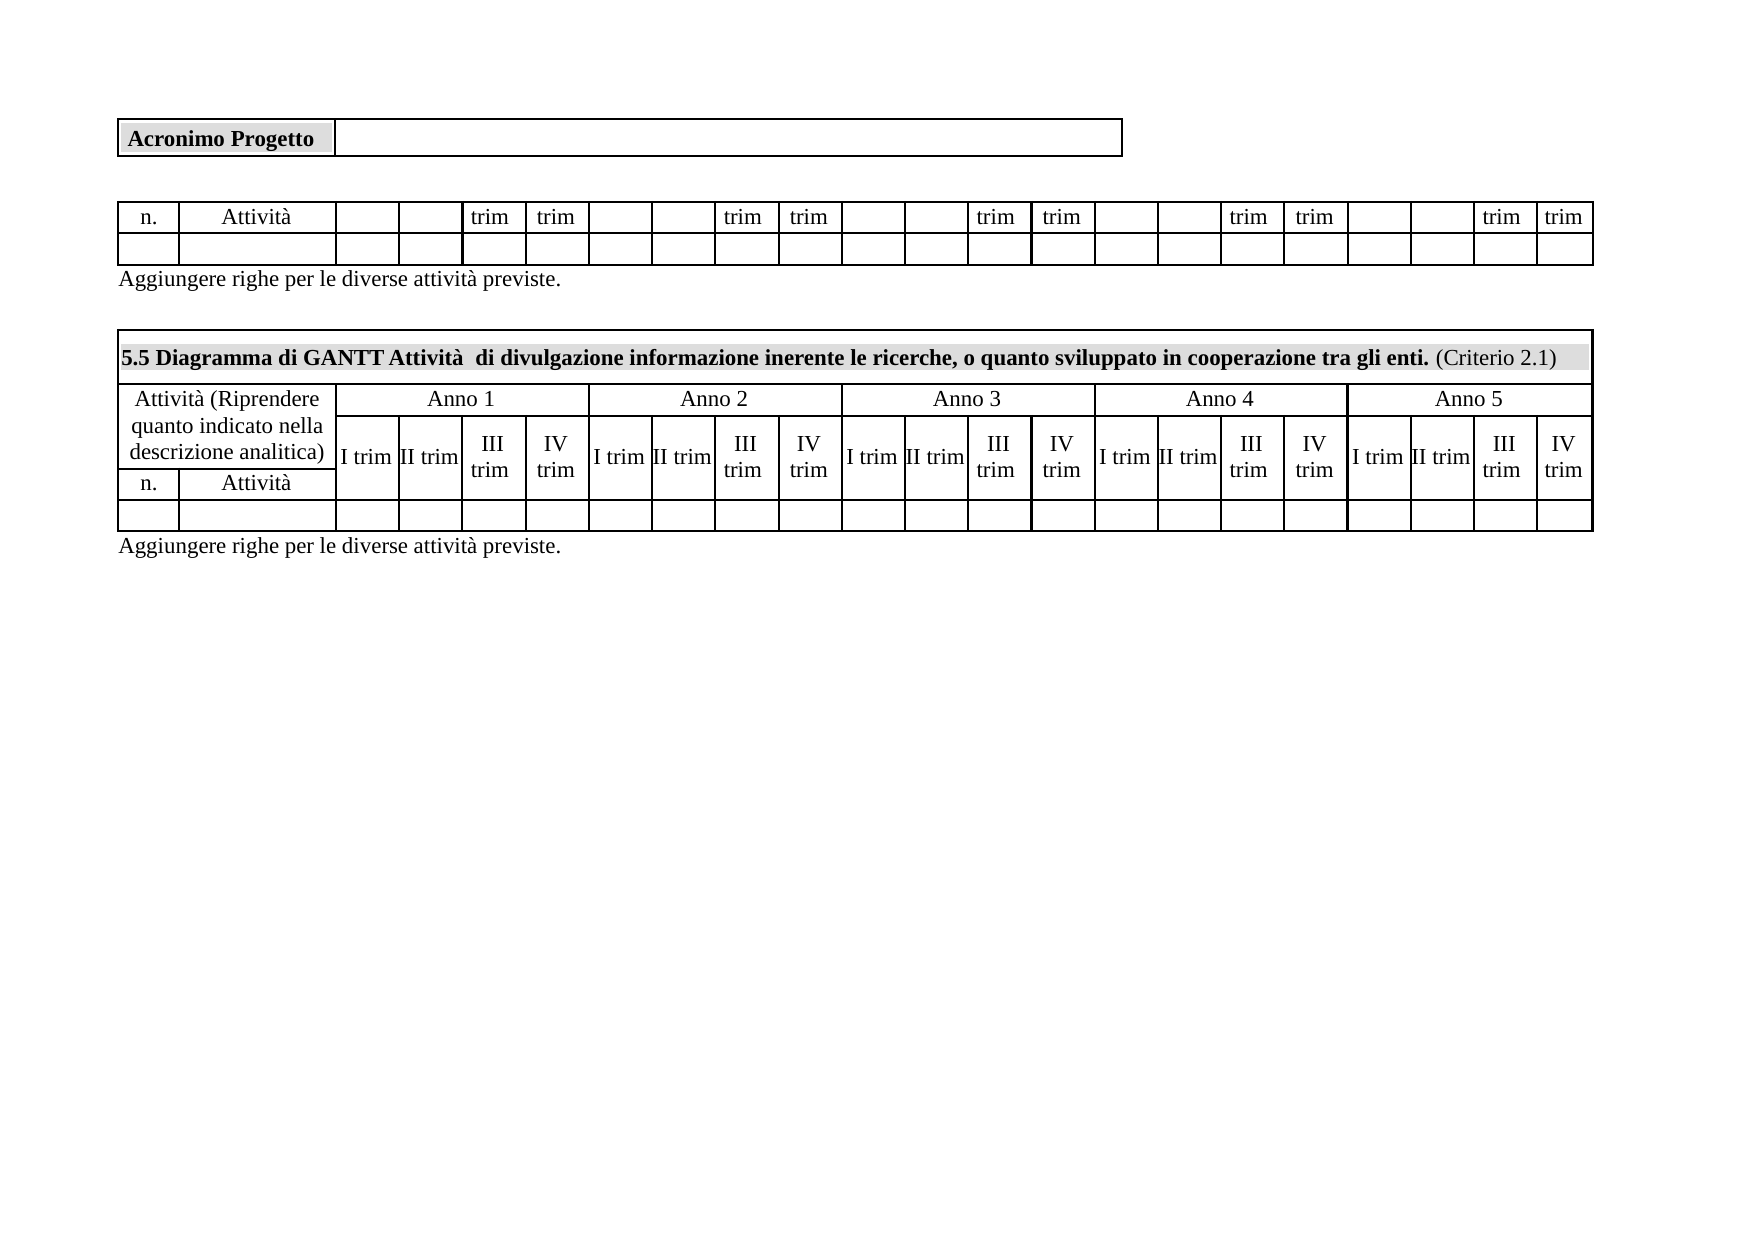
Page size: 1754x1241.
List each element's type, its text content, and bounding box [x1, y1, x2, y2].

table_cell [1594, 468, 1636, 499]
table_cell [1096, 234, 1157, 263]
table_cell III trim [1222, 417, 1283, 499]
table_cell Anno 5 [1349, 385, 1591, 415]
table_cell trim [969, 203, 1030, 232]
table_cell Anno 3 [843, 385, 1094, 415]
table_cell [1412, 501, 1473, 530]
table_cell n. [119, 203, 178, 232]
table_cell [527, 234, 588, 263]
table_cell [1033, 501, 1094, 530]
table_cell Attività [180, 470, 335, 499]
table_cell III trim [716, 417, 778, 499]
table_cell [653, 203, 714, 232]
table_cell trim [527, 203, 588, 232]
table_cell I trim [1096, 417, 1157, 499]
table_cell I trim [1349, 417, 1410, 499]
table_cell [969, 501, 1030, 530]
text Aggiungere righe per le diverse attività previste. [118, 532, 1636, 558]
table_cell trim [1538, 203, 1592, 232]
table_cell Anno 4 [1096, 385, 1346, 415]
table_cell [464, 234, 525, 263]
table_cell [119, 501, 178, 530]
text Aggiungere righe per le diverse attività previste. [118, 266, 1636, 292]
table_cell II trim [906, 417, 967, 499]
table_cell [906, 501, 967, 530]
table_cell [337, 203, 398, 232]
table_cell I trim [843, 417, 904, 499]
table_cell Anno 2 [590, 385, 841, 415]
table_cell IV trim [1033, 417, 1094, 499]
table_cell [1159, 501, 1220, 530]
table_cell [1349, 501, 1410, 530]
table_cell IV trim [780, 417, 841, 499]
table_cell [1594, 499, 1636, 530]
table_cell [180, 501, 335, 530]
table_cell [119, 234, 178, 263]
table_cell [400, 203, 461, 232]
table_cell [653, 501, 714, 530]
table_cell [1475, 234, 1536, 263]
table_cell [337, 501, 398, 530]
table_cell [716, 234, 778, 263]
table_cell [906, 234, 967, 263]
table_cell n. [119, 470, 178, 499]
table_cell [1594, 383, 1636, 415]
table_cell IV trim [527, 417, 588, 499]
table_cell trim [1475, 203, 1536, 232]
table_cell II trim [1412, 417, 1473, 499]
table_cell [843, 203, 904, 232]
table_cell trim [464, 203, 525, 232]
table_cell IV trim [1285, 417, 1346, 499]
table_cell [653, 234, 714, 263]
table_cell [1033, 234, 1094, 263]
table_cell [1285, 234, 1347, 263]
table_cell [843, 501, 904, 530]
table_cell [906, 203, 967, 232]
table_cell [590, 234, 651, 263]
table_cell [780, 501, 841, 530]
table_cell trim [1222, 203, 1283, 232]
table_cell [400, 501, 461, 530]
table_cell III trim [463, 417, 525, 499]
table_cell II trim [400, 417, 461, 499]
table_header 5.5 Diagramma di GANTT Attività di divulgazione informazione inerente le ricerche, o quanto sviluppato in cooperazione tra gli enti. (Criterio 2.1) [119, 331, 1591, 383]
table_cell II trim [1159, 417, 1220, 499]
table_cell trim [1285, 203, 1347, 232]
table_cell I trim [590, 417, 651, 499]
table_cell [337, 234, 398, 263]
table_cell [527, 501, 588, 530]
table_cell trim [716, 203, 778, 232]
table_cell [180, 234, 335, 263]
table_cell [1412, 234, 1473, 263]
table_cell trim [780, 203, 841, 232]
table_cell [843, 234, 904, 263]
table_header [1594, 329, 1636, 383]
table_cell III trim [969, 417, 1030, 499]
table_cell [1285, 501, 1346, 530]
table_cell [590, 501, 651, 530]
table_cell [716, 501, 778, 530]
table_cell III trim [1475, 417, 1536, 499]
table_cell [1096, 203, 1157, 232]
table_cell [1412, 203, 1473, 232]
table_cell [1594, 201, 1636, 232]
table_cell [463, 501, 525, 530]
table_cell [1349, 234, 1410, 263]
table_cell [1594, 232, 1636, 263]
table_cell Anno 1 [337, 385, 588, 415]
table_cell [590, 203, 651, 232]
table_cell [1222, 234, 1283, 263]
table_cell [969, 234, 1030, 263]
table_cell [1538, 234, 1592, 263]
table_cell [1222, 501, 1283, 530]
table_cell [400, 234, 461, 263]
table_cell Attività [180, 203, 335, 232]
table_cell [1475, 501, 1536, 530]
table_cell [1538, 501, 1591, 530]
table_cell [1349, 203, 1410, 232]
table_cell I trim [337, 417, 398, 499]
table_cell trim [1033, 203, 1094, 232]
table_cell [1594, 415, 1636, 467]
table_cell [1096, 501, 1157, 530]
table_cell [780, 234, 841, 263]
table_cell [1159, 203, 1220, 232]
table_cell IV trim [1538, 417, 1591, 499]
table_cell Attività (Riprendere quanto indicato nella descrizione analitica) [119, 385, 335, 467]
table_cell II trim [653, 417, 714, 499]
table_cell [1159, 234, 1220, 263]
